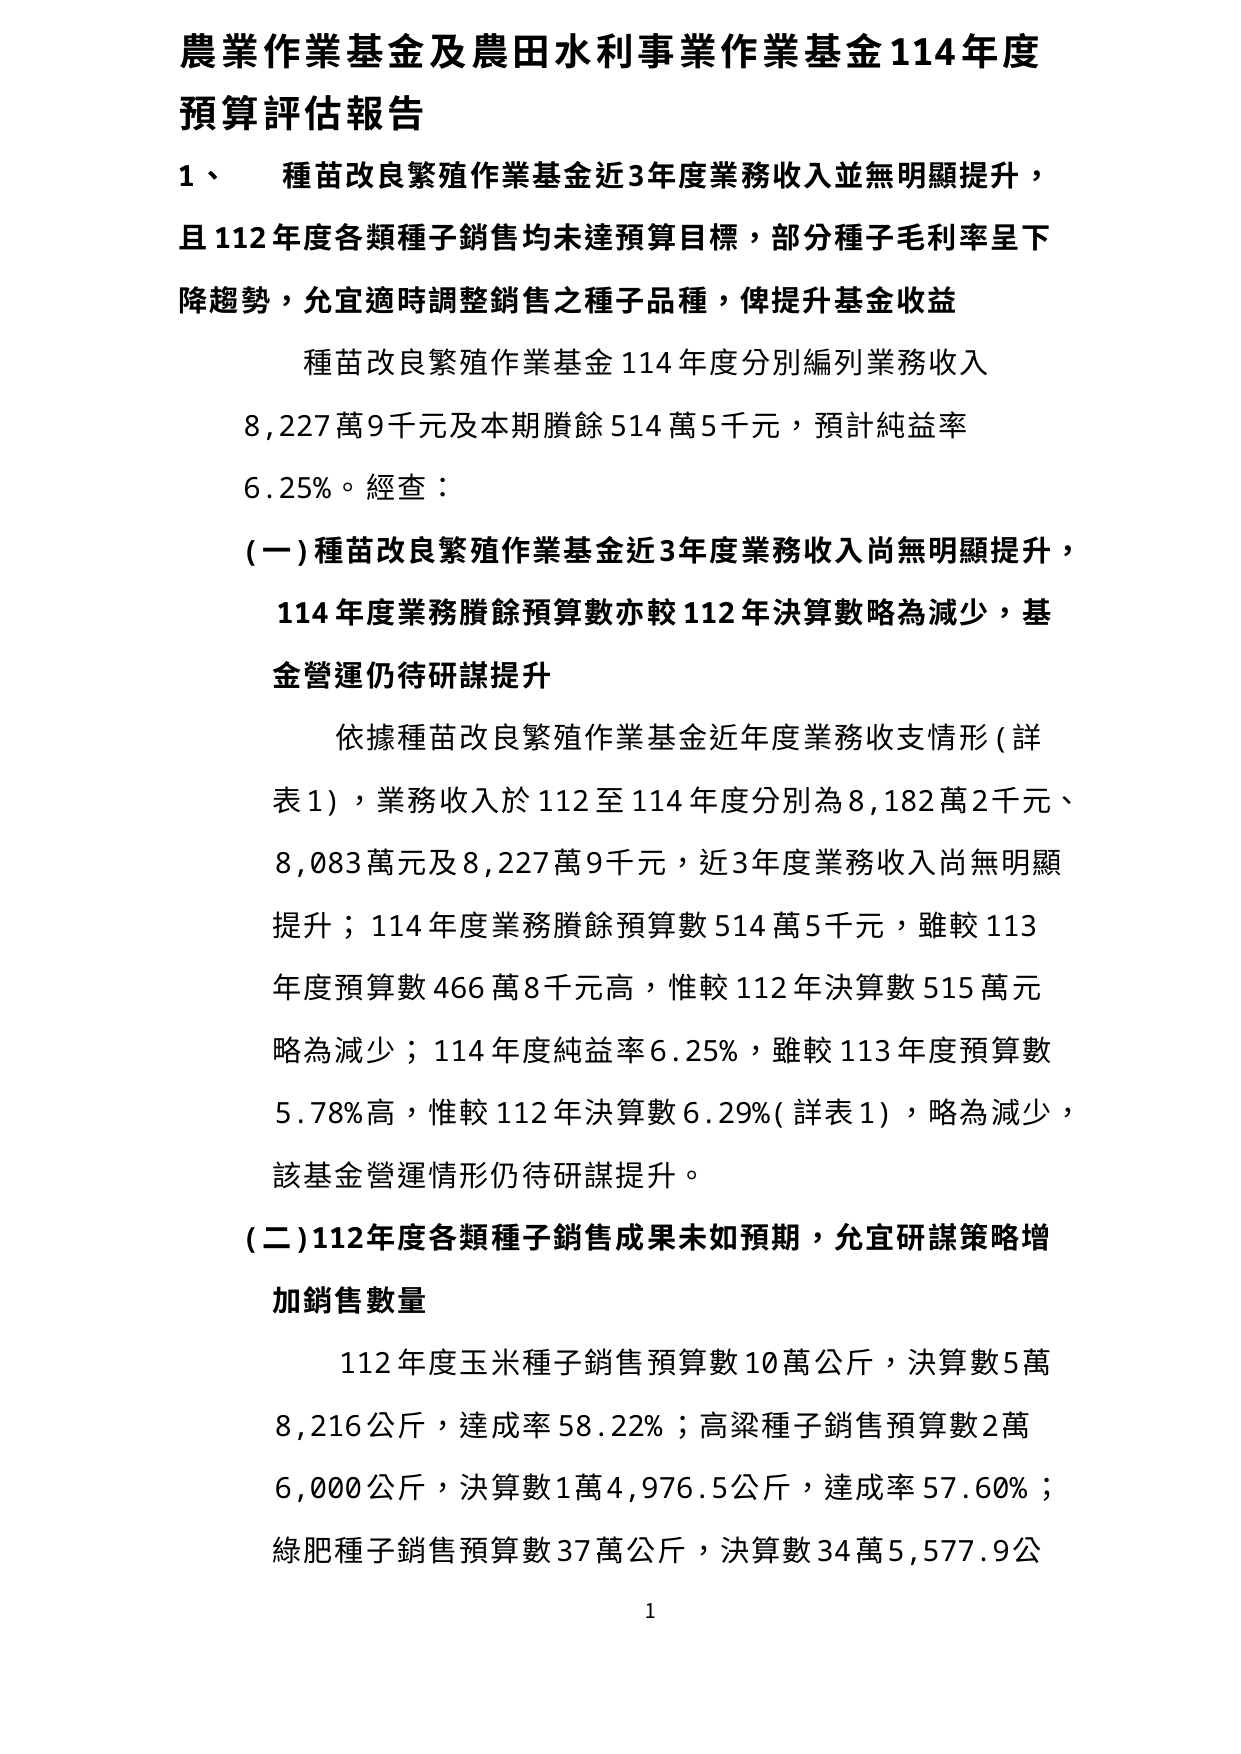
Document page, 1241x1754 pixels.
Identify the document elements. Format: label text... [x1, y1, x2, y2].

text 種苗改良繁殖作業基金114年度分別編列業務收入8,227萬9千元及本期賸餘514萬5千元，預計純益率6.25%。經查： [236, 319, 1063, 507]
text 依據種苗改良繁殖作業基金近年度業務收支情形(詳表1)，業務收入於112至114年度分別為8,182萬2千元、8,083萬元及8,227萬9千元，近3年度業務收入尚無明顯提升；114年度業務賸餘預算數514萬5千元，雖較113年度預算數466萬8千元高，惟較112年決算數515萬元略為減少；114年度純益率6.25%，雖較113年度預算數5.78%高，惟較112年決算數6.29%(詳表1)，略為減少，該基金營運情形仍待研謀提升。 [266, 694, 1063, 1194]
text (一)種苗改良繁殖作業基金近3年度業務收入尚無明顯提升，114年度業務賸餘預算數亦較112年決算數略為減少，基金營運仍待研謀提升 [236, 507, 1063, 694]
text 112年度玉米種子銷售預算數10萬公斤，決算數5萬8,216公斤，達成率58.22%；高粱種子銷售預算數2萬6,000公斤，決算數1萬4,976.5公斤，達成率57.60%；綠肥種子銷售預算數37萬公斤，決算數34萬5,577.9公 [266, 1319, 1063, 1569]
text 農業作業基金及農田水利事業作業基金114年度預算評估報告 [177, 7, 1063, 132]
text (二)112年度各類種子銷售成果未如預期，允宜研謀策略增加銷售數量 [236, 1194, 1063, 1319]
list 種苗改良繁殖作業基金近3年度業務收入並無明顯提升，且112年度各類種子銷售均未達預算目標，部分種子毛利率呈下降趨勢，允宜適時調整銷售之種子品種，俾提升基金收益 [102, 132, 1063, 319]
